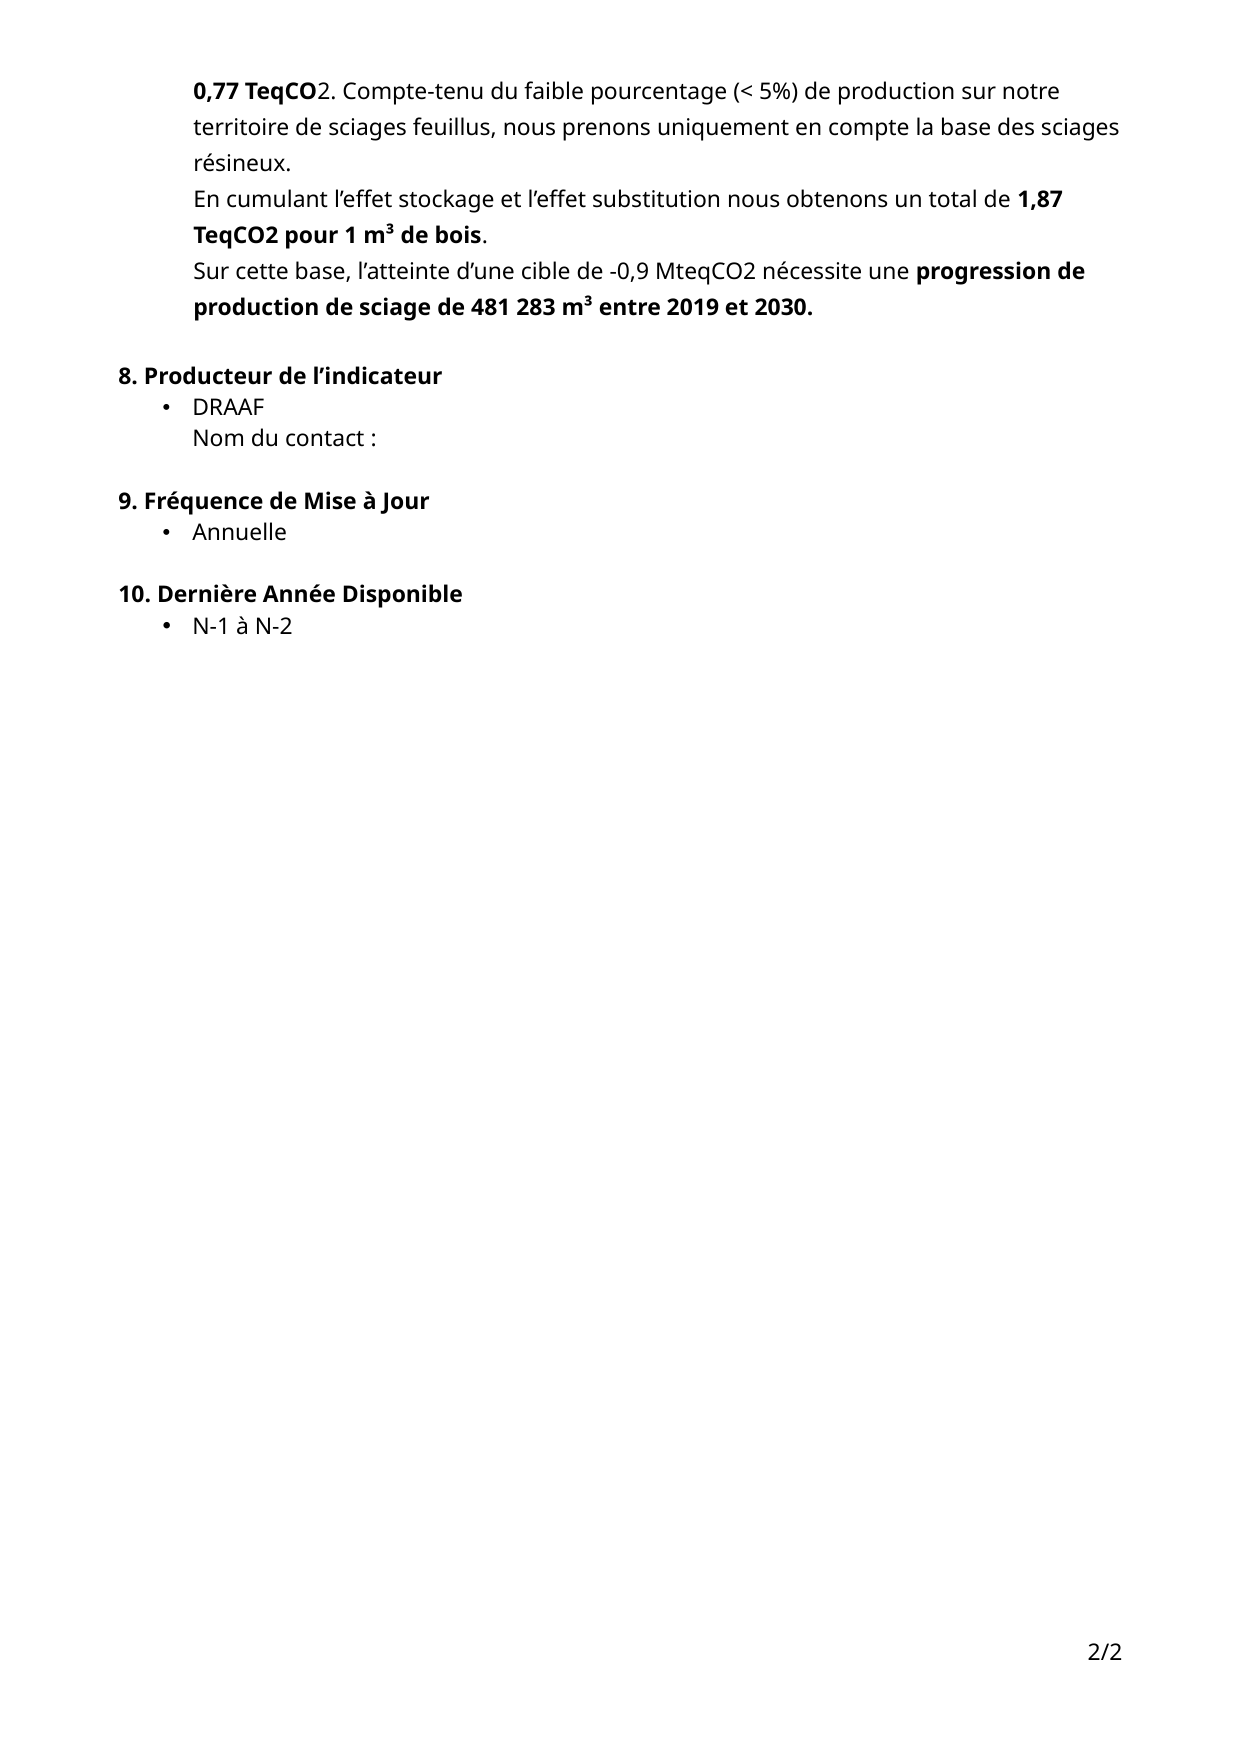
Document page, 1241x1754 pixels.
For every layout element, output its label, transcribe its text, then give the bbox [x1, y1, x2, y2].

subtitle 8. Producteur de l’indicateur [118, 359, 1122, 391]
list Annuelle [162, 516, 1122, 547]
subtitle 10. Dernière Année Disponible [118, 578, 1122, 609]
list DRAAF [162, 391, 1122, 422]
list Sur cette base, l’atteinte d’une cible de -0,9 MteqCO2 nécessite une progression de production de sciage de 481 283 m³ entre 2019 et 2030. [156, 255, 1122, 322]
list 0,77 TeqCO2. Compte-tenu du faible pourcentage (< 5%) de production sur notre territoire de sciages feuillus, nous prenons uniquement en compte la base des sciages résineux. [156, 75, 1122, 178]
subtitle 9. Fréquence de Mise à Jour [118, 484, 1122, 516]
list N-1 à N-2 [162, 609, 1122, 641]
list En cumulant l’effet stockage et l’effet substitution nous obtenons un total de 1,87 TeqCO2 pour 1 m³ de bois. [156, 183, 1122, 250]
list Nom du contact : [162, 422, 1122, 453]
